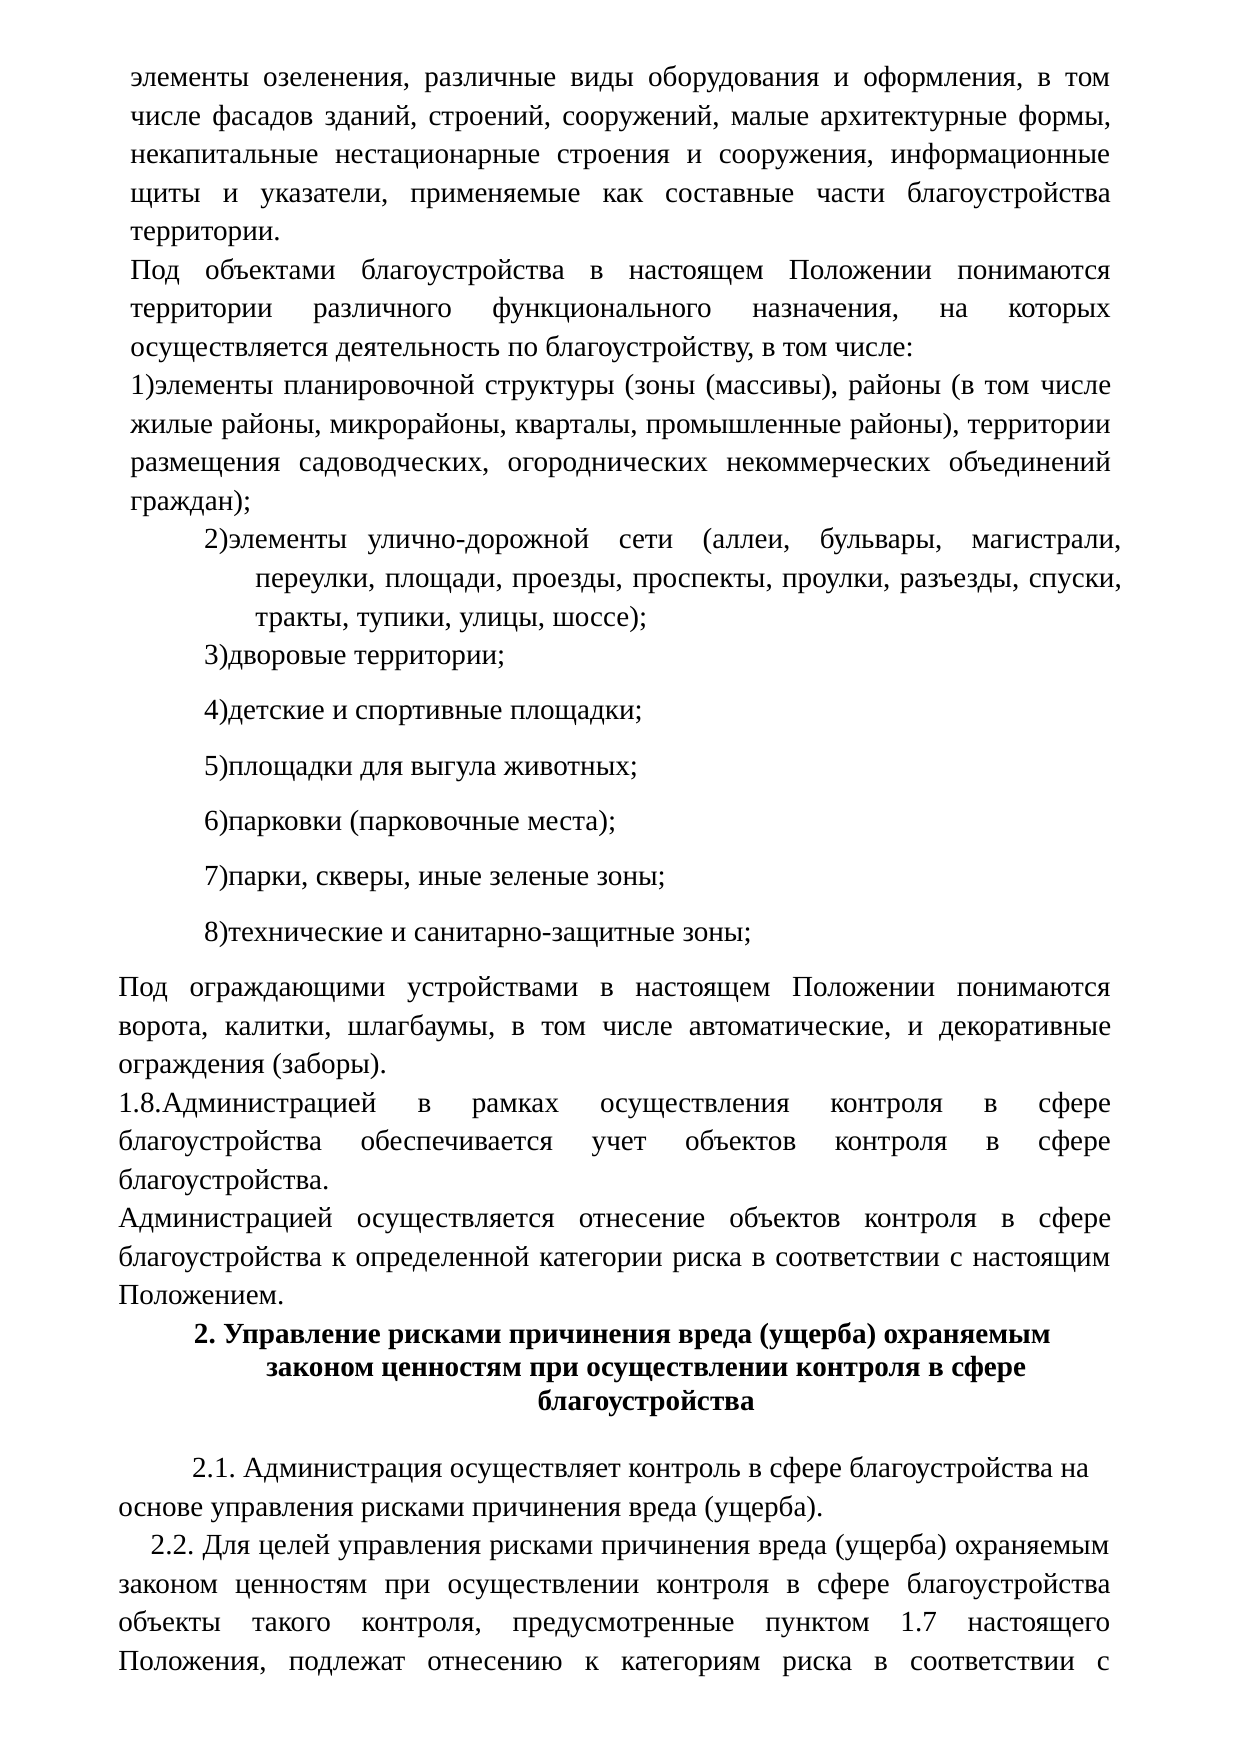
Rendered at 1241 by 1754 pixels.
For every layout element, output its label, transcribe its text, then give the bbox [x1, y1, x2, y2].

text 2.2. Для целей управления рисками причинения вреда (ущерба) охраняемым законом ценностям при осуществлении контроля в сфере благоустройства объекты такого контроля, предусмотренные пунктом 1.7 настоящего Положения, подлежат отнесению к категориям риска в соответствии с [118, 1527, 1111, 1676]
list парковки (парковочные места); [204, 803, 1122, 837]
text Под ограждающими устройствами в настоящем Положении понимаются ворота, калитки, шлагбаумы, в том числе автоматические, и декоративные ограждения (заборы). [118, 969, 1111, 1080]
list элементы улично-дорожной сети (аллеи, бульвары, магистрали, переулки, площади, проезды, проспекты, проулки, разъезды, спуски, тракты, тупики, улицы, шоссе); [204, 522, 1122, 632]
list элементы планировочной структуры (зоны (массивы), районы (в том числе жилые районы, микрорайоны, кварталы, промышленные районы), территории размещения садоводческих, огороднических некоммерческих объединений граждан); [130, 367, 1111, 517]
list Администрацией в рамках осуществления контроля в сфере благоустройства обеспечивается учет объектов контроля в сфере благоустройства. [118, 1085, 1111, 1195]
subtitle 2. Управление рисками причинения вреда (ущерба) охраняемым законом ценностям при осуществлении контроля в сфере благоустройства [156, 1316, 1089, 1417]
text Администрацией осуществляется отнесение объектов контроля в сфере благоустройства к определенной категории риска в соответствии с настоящим Положением. [118, 1200, 1111, 1311]
subtitle 2.1. Администрация осуществляет контроль в сфере благоустройства на основе управления рисками причинения вреда (ущерба). [118, 1450, 1090, 1522]
list площадки для выгула животных; [204, 748, 1122, 781]
list парки, скверы, иные зеленые зоны; [204, 858, 1122, 892]
list технические и санитарно-защитные зоны; [204, 914, 1122, 947]
text Под объектами благоустройства в настоящем Положении понимаются территории различного функционального назначения, на которых осуществляется деятельность по благоустройству, в том числе: [130, 252, 1111, 362]
list детские и спортивные площадки; [204, 692, 1122, 726]
list дворовые территории; [204, 637, 1122, 671]
list элементы озеленения, различные виды оборудования и оформления, в том числе фасадов зданий, строений, сооружений, малые архитектурные формы, некапитальные нестационарные строения и сооружения, информационные щиты и указатели, применяемые как составные части благоустройства территории. [130, 59, 1111, 247]
